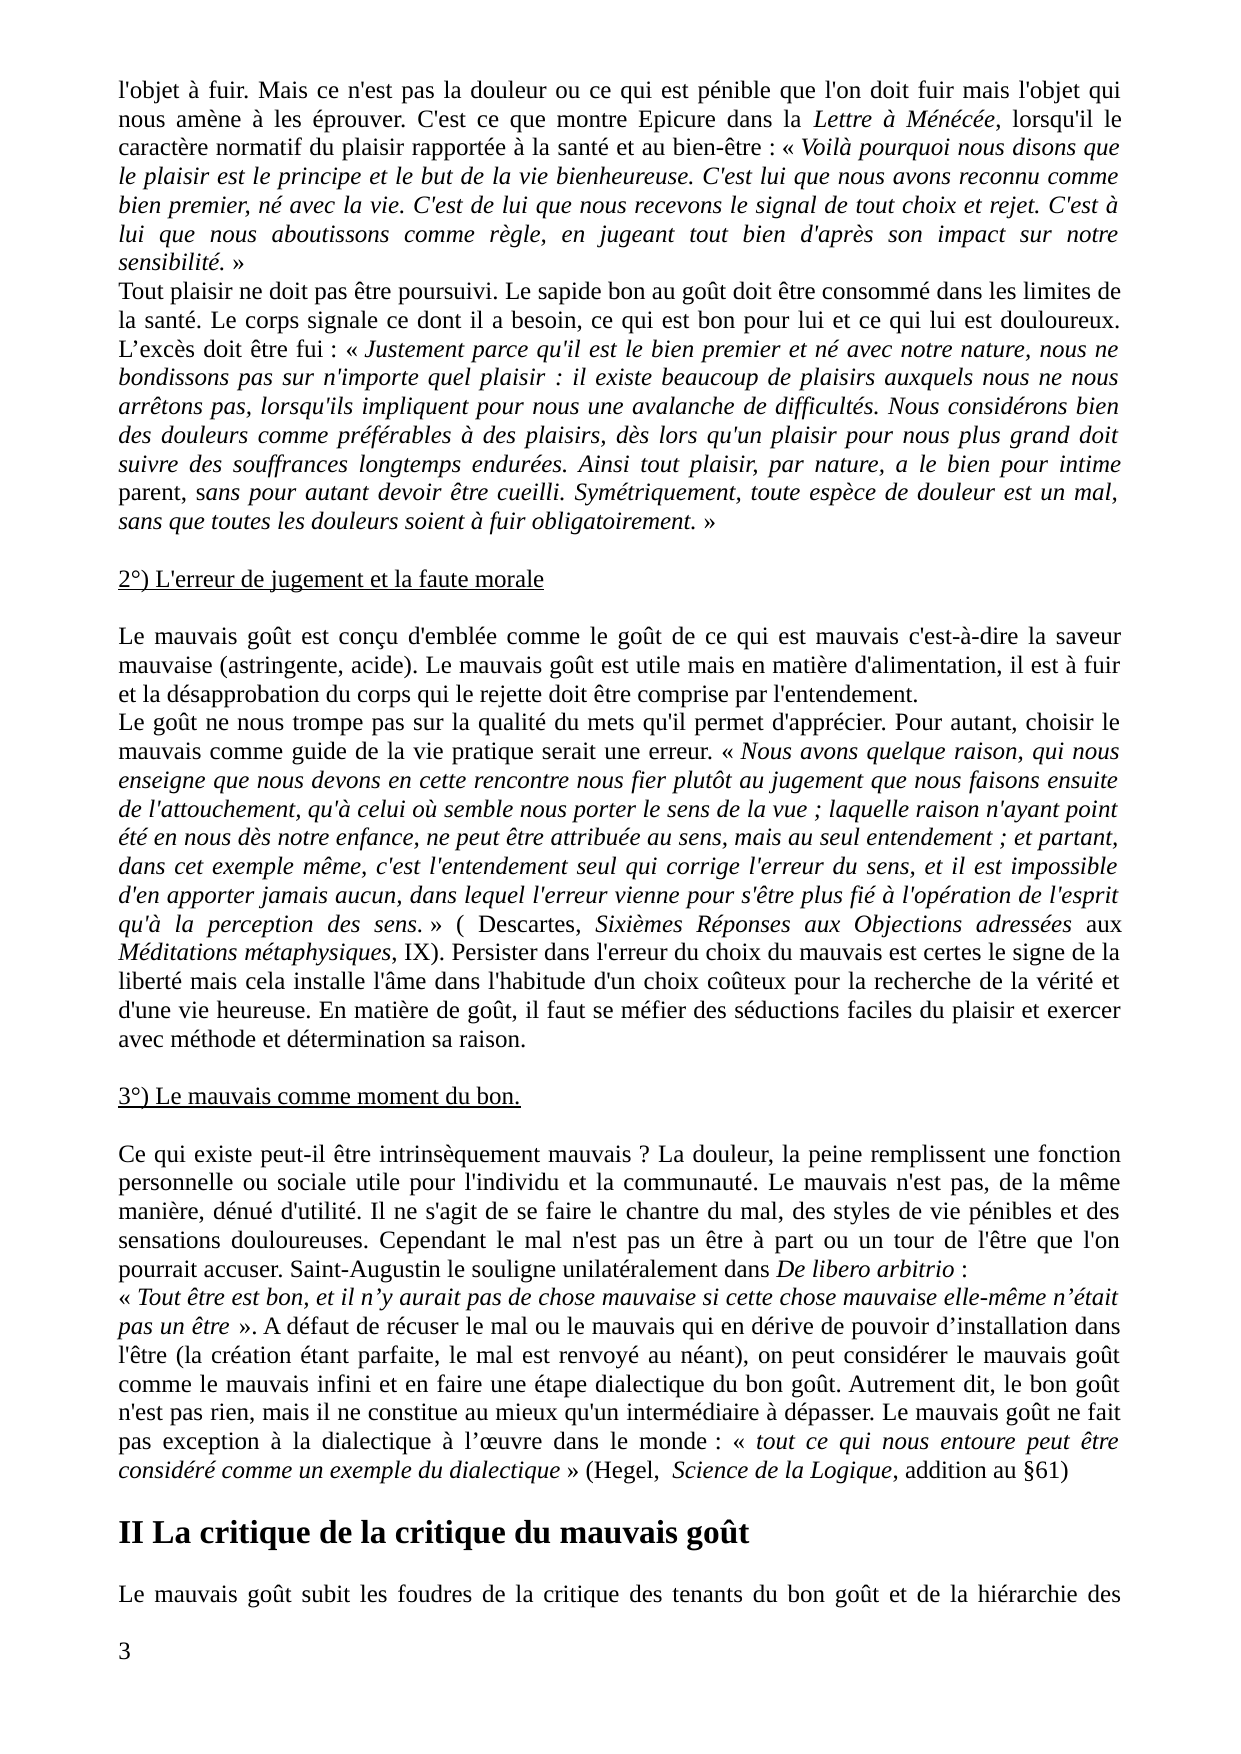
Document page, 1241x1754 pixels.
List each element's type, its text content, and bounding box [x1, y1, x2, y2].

text Le goût ne nous trompe pas sur la qualité du mets qu'il permet d'apprécier. Pour autant, choisir le mauvais comme guide de la vie pratique serait une erreur. « Nous avons quelque raison, qui nous enseigne que nous devons en cette rencontre nous fier plutôt au jugement que nous faisons ensuite de l'attouchement, qu'à celui où semble nous porter le sens de la vue ; laquelle raison n'ayant point été en nous dès notre enfance, ne peut être attribuée au sens, mais au seul entendement ; et partant, dans cet exemple même, c'est l'entendement seul qui corrige l'erreur du sens, et il est impossible d'en apporter jamais aucun, dans lequel l'erreur vienne pour s'être plus fié à l'opération de l'esprit qu'à la perception des sens. » ( Descartes, Sixièmes Réponses aux Objections adressées aux Méditations métaphysiques, IX). Persister dans l'erreur du choix du mauvais est certes le signe de la liberté mais cela installe l'âme dans l'habitude d'un choix coûteux pour la recherche de la vérité et d'une vie heureuse. En matière de goût, il faut se méfier des séductions faciles du plaisir et exercer avec méthode et détermination sa raison. [118, 707, 1122, 1052]
text l'objet à fuir. Mais ce n'est pas la douleur ou ce qui est pénible que l'on doit fuir mais l'objet qui nous amène à les éprouver. C'est ce que montre Epicure dans la Lettre à Ménécée, lorsqu'il le caractère normatif du plaisir rapportée à la santé et au bien-être : « Voilà pourquoi nous disons que le plaisir est le principe et le but de la vie bienheureuse. C'est lui que nous avons reconnu comme bien premier, né avec la vie. C'est de lui que nous recevons le signal de tout choix et rejet. C'est à lui que nous aboutissons comme règle, en jugeant tout bien d'après son impact sur notre sensibilité. » [118, 75, 1122, 276]
text « Tout être est bon, et il n’y aurait pas de chose mauvaise si cette chose mauvaise elle-même n’était pas un être ». A défaut de récuser le mal ou le mauvais qui en dérive de pouvoir d’installation dans l'être (la création étant parfaite, le mal est renvoyé au néant), on peut considérer le mauvais goût comme le mauvais infini et en faire une étape dialectique du bon goût. Autrement dit, le bon goût n'est pas rien, mais il ne constitue au mieux qu'un intermédiaire à dépasser. Le mauvais goût ne fait pas exception à la dialectique à l’œuvre dans le monde : « tout ce qui nous entoure peut être considéré comme un exemple du dialectique » (Hegel, Science de la Logique, addition au §61) [118, 1282, 1122, 1484]
text Tout plaisir ne doit pas être poursuivi. Le sapide bon au goût doit être consommé dans les limites de la santé. Le corps signale ce dont il a besoin, ce qui est bon pour lui et ce qui lui est douloureux. L’excès doit être fui : « Justement parce qu'il est le bien premier et né avec notre nature, nous ne bondissons pas sur n'importe quel plaisir : il existe beaucoup de plaisirs auxquels nous ne nous arrêtons pas, lorsqu'ils impliquent pour nous une avalanche de difficultés. Nous considérons bien des douleurs comme préférables à des plaisirs, dès lors qu'un plaisir pour nous plus grand doit suivre des souffrances longtemps endurées. Ainsi tout plaisir, par nature, a le bien pour intime parent, sans pour autant devoir être cueilli. Symétriquement, toute espèce de douleur est un mal, sans que toutes les douleurs soient à fuir obligatoirement. » [118, 276, 1122, 535]
text Le mauvais goût est conçu d'emblée comme le goût de ce qui est mauvais c'est-à-dire la saveur mauvaise (astringente, acide). Le mauvais goût est utile mais en matière d'alimentation, il est à fuir et la désapprobation du corps qui le rejette doit être comprise par l'entendement. [118, 621, 1122, 707]
text 2°) L'erreur de jugement et la faute morale [118, 564, 1122, 592]
text Le mauvais goût subit les foudres de la critique des tenants du bon goût et de la hiérarchie des [118, 1579, 1122, 1608]
text II La critique de la critique du mauvais goût [118, 1512, 1122, 1551]
text Ce qui existe peut-il être intrinsèquement mauvais ? La douleur, la peine remplissent une fonction personnelle ou sociale utile pour l'individu et la communauté. Le mauvais n'est pas, de la même manière, dénué d'utilité. Il ne s'agit de se faire le chantre du mal, des styles de vie pénibles et des sensations douloureuses. Cependant le mal n'est pas un être à part ou un tour de l'être que l'on pourrait accuser. Saint-Augustin le souligne unilatéralement dans De libero arbitrio : [118, 1139, 1122, 1282]
text 3°) Le mauvais comme moment du bon. [118, 1081, 1122, 1110]
